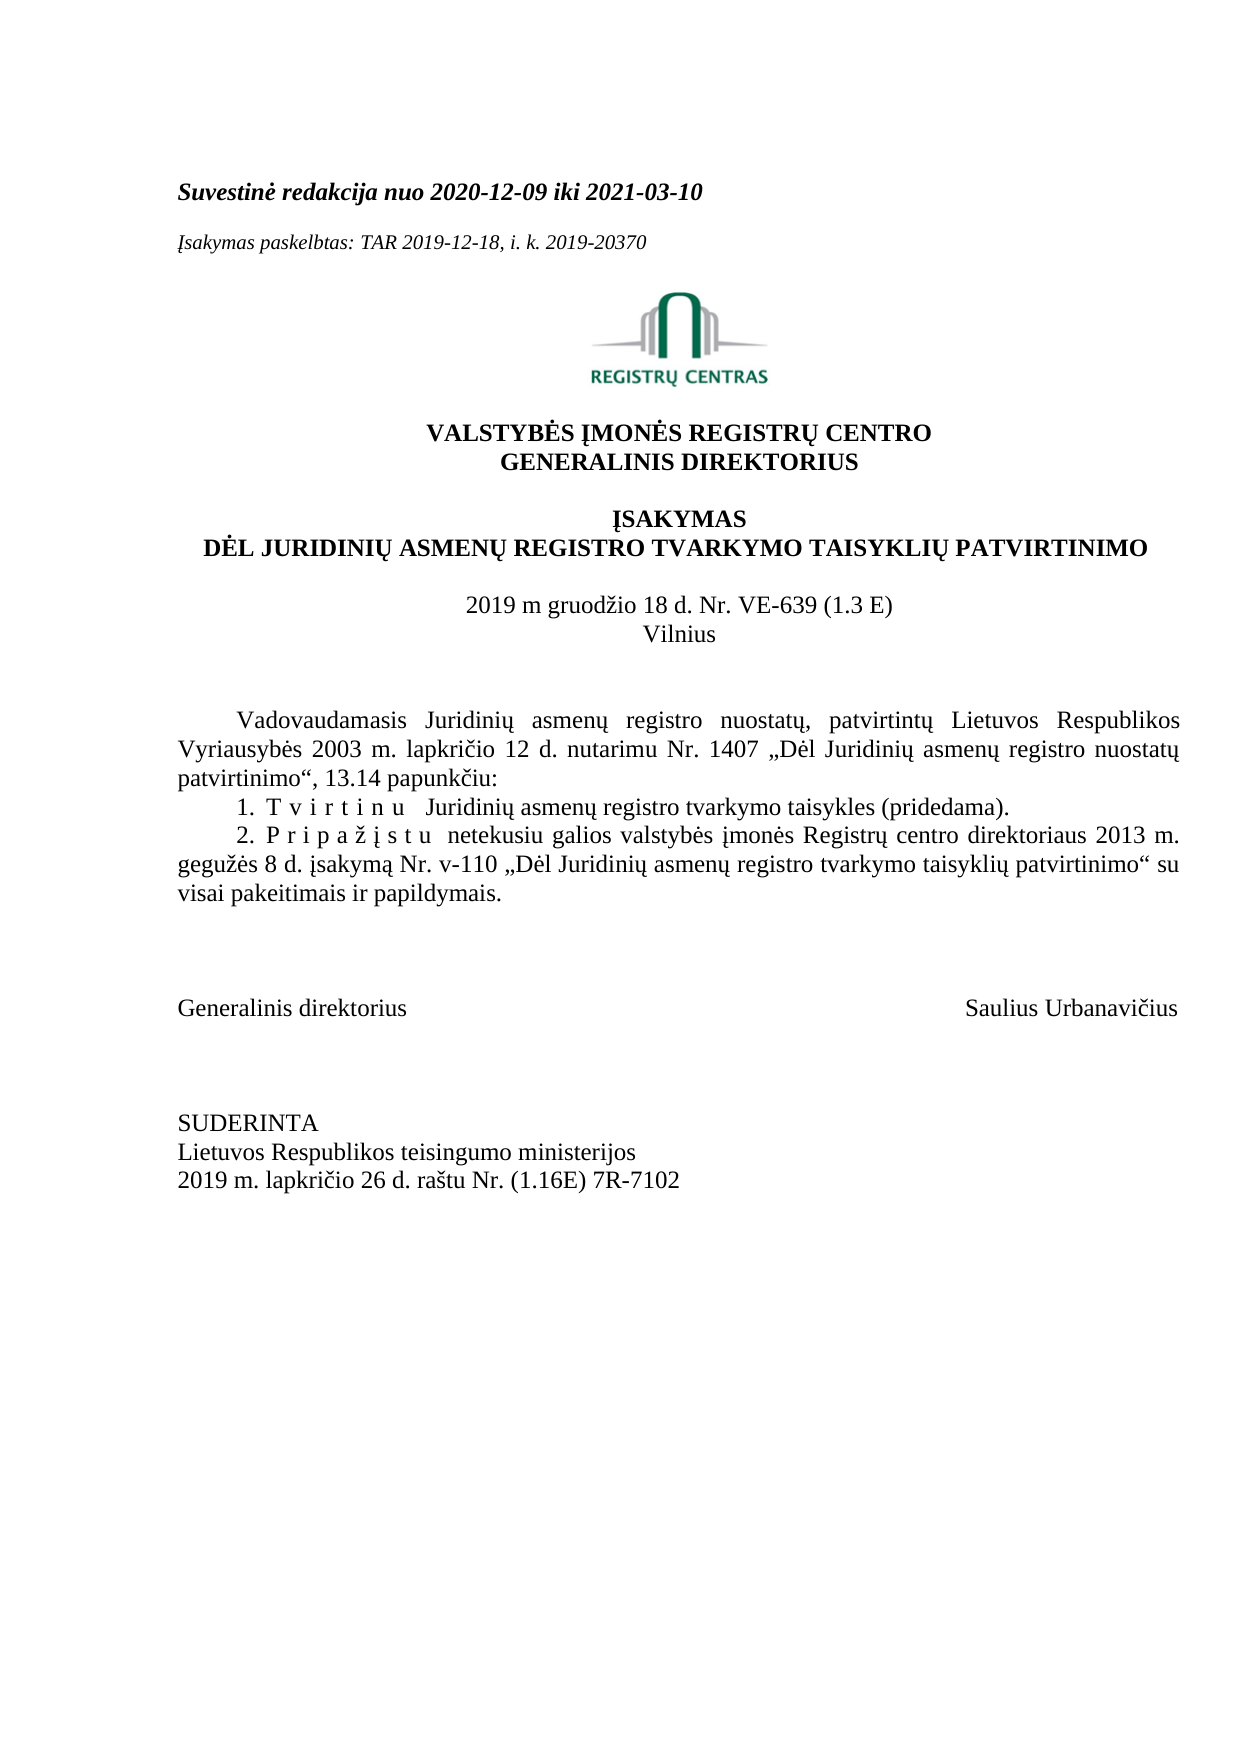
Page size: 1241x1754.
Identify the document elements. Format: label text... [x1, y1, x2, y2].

text 2. Pripažįstu netekusiu galios valstybės įmonės Registrų centro direktoriaus 2013 m. gegužės 8 d. įsakymą Nr. v-110 „Dėl Juridinių asmenų registro tvarkymo taisyklių patvirtinimo“ su visai pakeitimais ir papildymais. [177, 821, 1181, 907]
text 2019 m. lapkričio 26 d. raštu Nr. (1.16E) 7R-7102 [177, 1166, 1181, 1194]
text Suvestinė redakcija nuo 2020-12-09 iki 2021-03-10 [177, 177, 1181, 206]
text 2019 m gruodžio 18 d. Nr. VE-639 (1.3 E) [177, 591, 1181, 619]
text Generalinis direktorius Saulius Urbanavičius [177, 993, 1181, 1022]
text ĮSAKYMAS [177, 504, 1181, 533]
text Įsakymas paskelbtas: TAR 2019-12-18, i. k. 2019-20370 [177, 230, 1181, 254]
text 1. Tvirtinu Juridinių asmenų registro tvarkymo taisykles (pridedama). [177, 792, 1181, 821]
text VALSTYBĖS ĮMONĖS REGISTRŲ CENTRO [177, 418, 1181, 447]
text Vadovaudamasis Juridinių asmenų registro nuostatų, patvirtintų Lietuvos Respublikos Vyriausybės 2003 m. lapkričio 12 d. nutarimu Nr. 1407 „Dėl Juridinių asmenų registro nuostatų patvirtinimo“, 13.14 papunkčiu: [177, 706, 1181, 792]
text Vilnius [177, 619, 1181, 648]
text GENERALINIS DIREKTORIUS [177, 447, 1181, 476]
text DĖL JURIDINIŲ ASMENŲ REGISTRO TVARKYMO TAISYKLIŲ PATVIRTINIMO [177, 533, 1181, 562]
text Lietuvos Respublikos teisingumo ministerijos [177, 1137, 1181, 1166]
text SUDERINTA [177, 1108, 1181, 1137]
